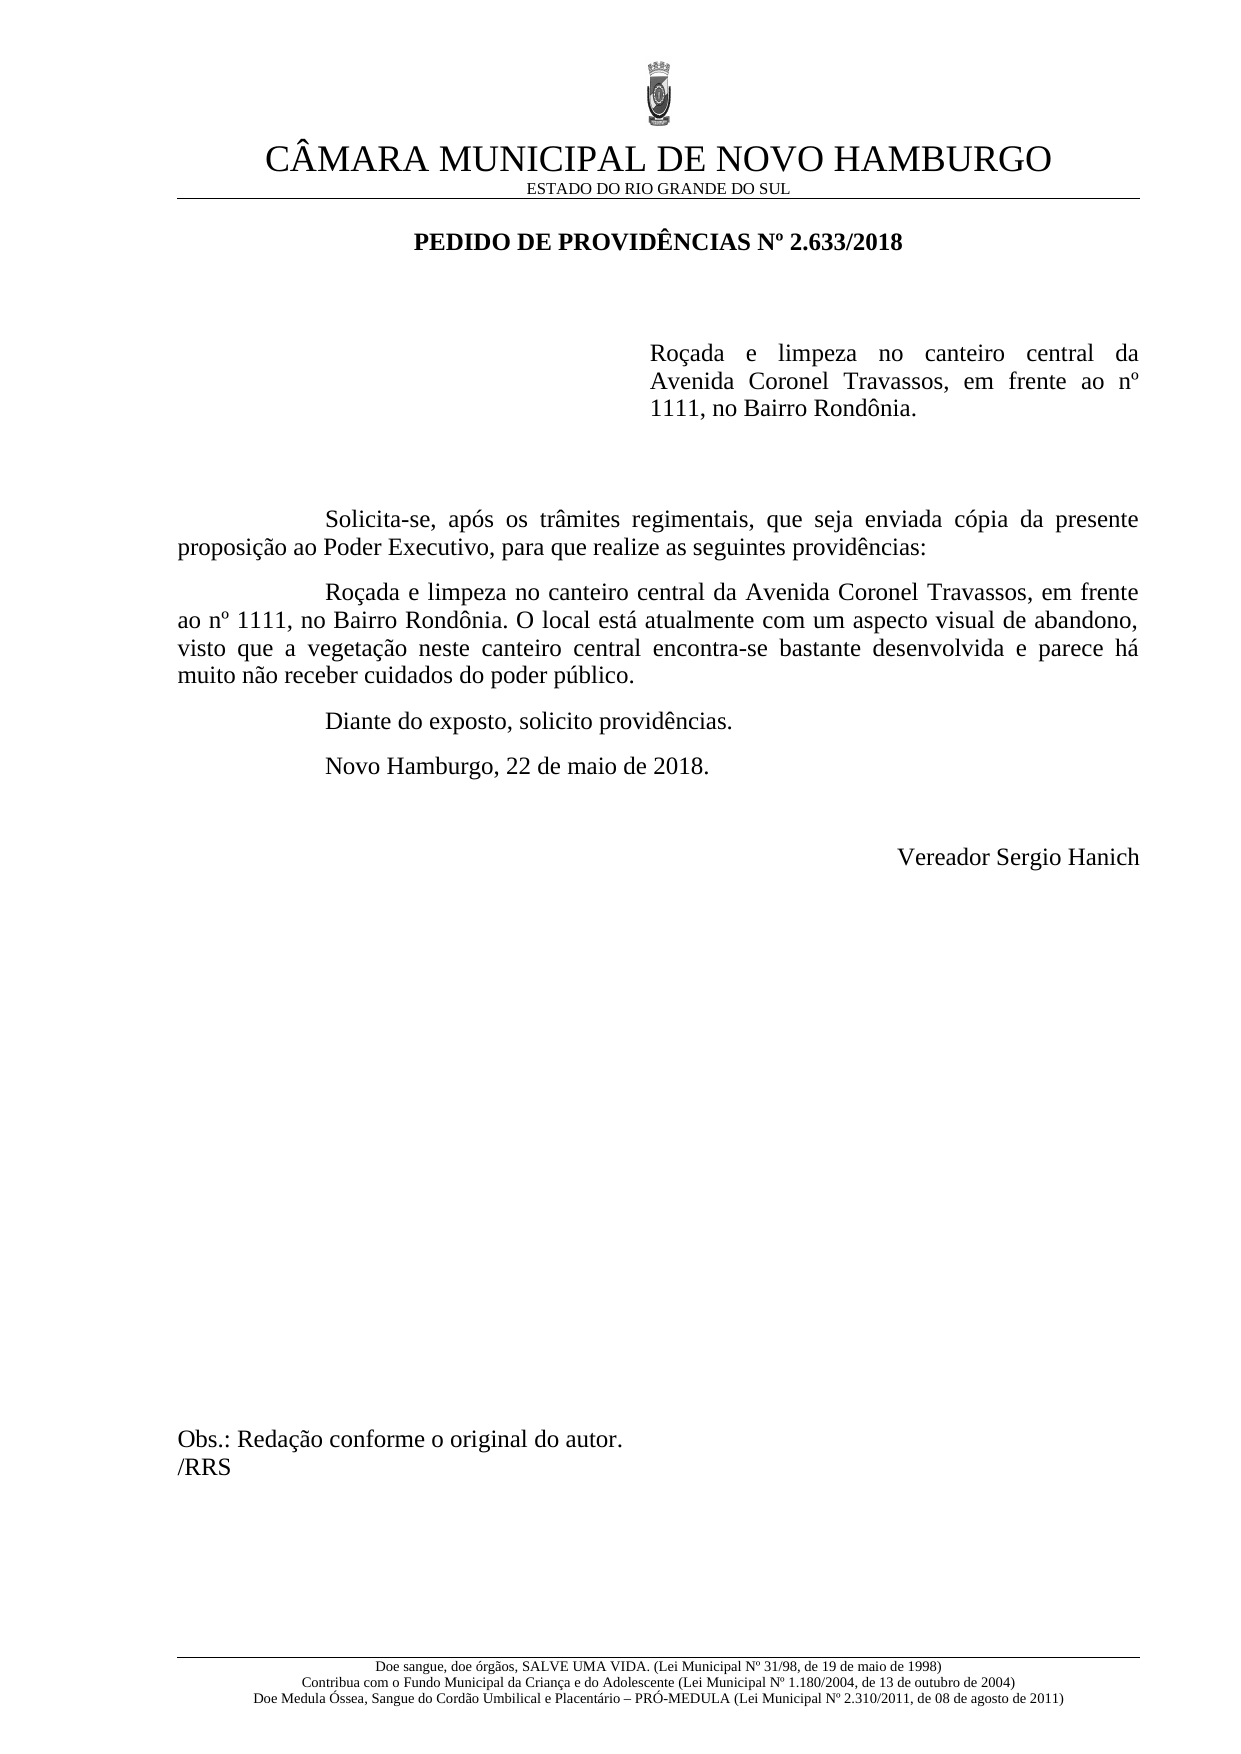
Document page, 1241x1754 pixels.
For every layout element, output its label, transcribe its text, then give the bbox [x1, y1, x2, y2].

text Novo Hamburgo, 22 de maio de 2018. [177, 752, 1140, 780]
text Vereador Sergio Hanich [177, 843, 1140, 871]
text PEDIDO DE PROVIDÊNCIAS Nº 2.633/2018 [177, 228, 1140, 256]
text /RRS [177, 1453, 1140, 1481]
text Roçada e limpeza no canteiro central da Avenida Coronel Travassos, em frente ao nº 1111, no Bairro Rondônia. O local está atualmente com um aspecto visual de abandono, visto que a vegetação neste canteiro central encontra-se bastante desenvolvida e parece há muito não receber cuidados do poder público. [177, 578, 1140, 689]
text Diante do exposto, solicito providências. [177, 707, 1140, 735]
text Roçada e limpeza no canteiro central da Avenida Coronel Travassos, em frente ao nº 1111, no Bairro Rondônia. [649, 339, 1140, 422]
text Solicita-se, após os trâmites regimentais, que seja enviada cópia da presente proposição ao Poder Executivo, para que realize as seguintes providências: [177, 505, 1140, 561]
text Obs.: Redação conforme o original do autor. [177, 1425, 1140, 1453]
